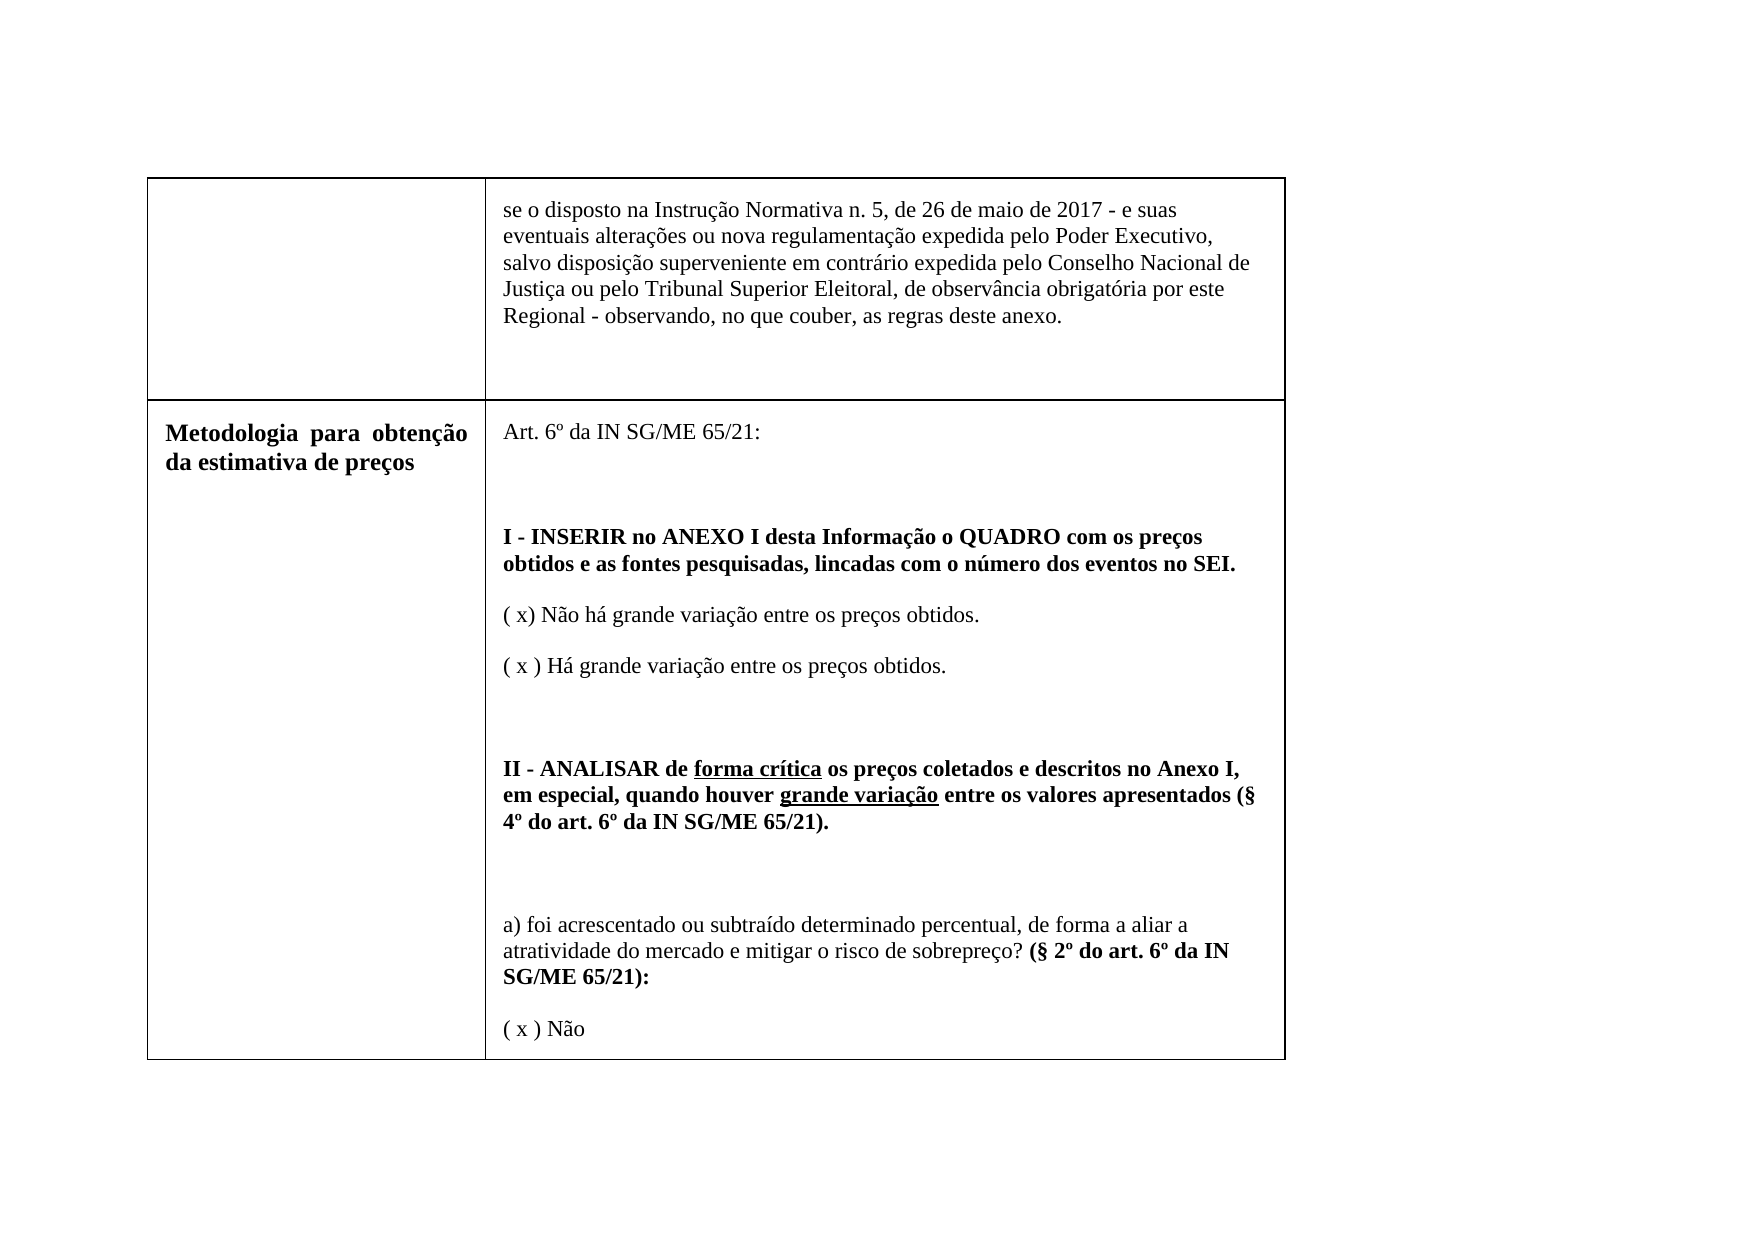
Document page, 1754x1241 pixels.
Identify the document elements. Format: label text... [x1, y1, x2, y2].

table_cell Metodologia para obtenção da estimativa de preços [148, 401, 485, 1058]
table_cell se o disposto na Instrução Normativa n. 5, de 26 de maio de 2017 - e suas eventuais alterações ou nova regulamentação expedida pelo Poder Executivo, salvo disposição superveniente em contrário expedida pelo Conselho Nacional de Justiça ou pelo Tribunal Superior Eleitoral, de observância obrigatória por este Regional - observando, no que couber, as regras deste anexo. [486, 179, 1284, 399]
table_cell [148, 179, 485, 399]
table_cell Art. 6º da IN SG/ME 65/21: I - INSERIR no ANEXO I desta Informação o QUADRO com os preços obtidos e as fontes pesquisadas, lincadas com o número dos eventos no SEI. ( x) Não há grande variação entre os preços obtidos. ( x ) Há grande variação entre os preços obtidos. II - ANALISAR de forma crítica os preços coletados e descritos no Anexo I, em especial, quando houver grande variação entre os valores apresentados (§ 4º do art. 6º da IN SG/ME 65/21). a) foi acrescentado ou subtraído determinado percentual, de forma a aliar a atratividade do mercado e mitigar o risco de sobrepreço? (§ 2º do art. 6º da IN SG/ME 65/21): ( x ) Não [486, 401, 1284, 1058]
